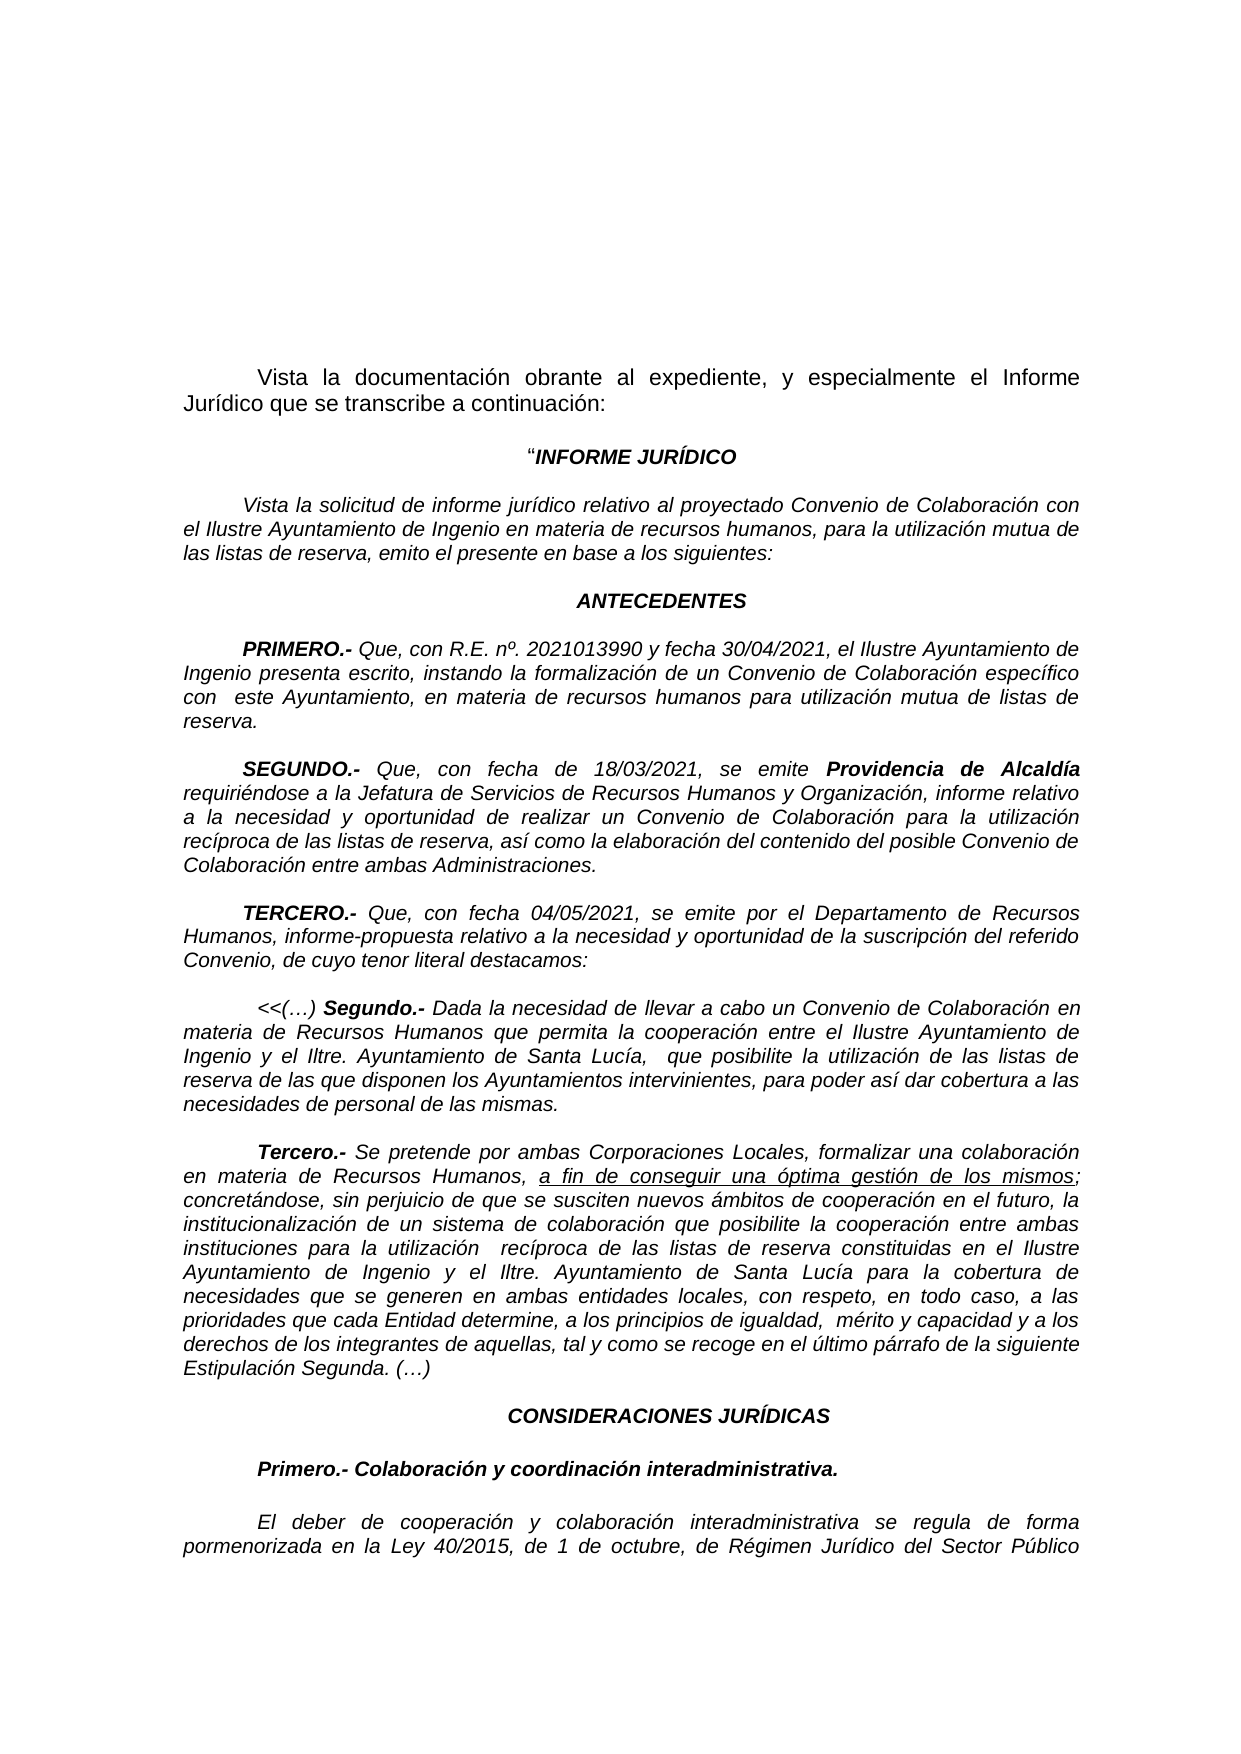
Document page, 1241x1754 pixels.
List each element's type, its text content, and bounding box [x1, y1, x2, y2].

text Tercero.- Se pretende por ambas Corporaciones Locales, formalizar una colaboración en materia de Recursos Humanos, a fin de conseguir una óptima gestión de los mismos; concretándose, sin perjuicio de que se susciten nuevos ámbitos de cooperación en el futuro, la institucionalización de un sistema de colaboración que posibilite la cooperación entre ambas instituciones para la utilización recíproca de las listas de reserva constituidas en el Ilustre Ayuntamiento de Ingenio y el Iltre. Ayuntamiento de Santa Lucía para la cobertura de necesidades que se generen en ambas entidades locales, con respeto, en todo caso, a las prioridades que cada Entidad determine, a los principios de igualdad, mérito y capacidad y a los derechos de los integrantes de aquellas, tal y como se recoge en el último párrafo de la siguiente Estipulación Segunda. (…) [183, 1140, 1081, 1379]
text <<(…) Segundo.- Dada la necesidad de llevar a cabo un Convenio de Colaboración en materia de Recursos Humanos que permita la cooperación entre el Ilustre Ayuntamiento de Ingenio y el Iltre. Ayuntamiento de Santa Lucía, que posibilite la utilización de las listas de reserva de las que disponen los Ayuntamientos intervinientes, para poder así dar cobertura a las necesidades de personal de las mismas. [183, 996, 1081, 1116]
text ANTECEDENTES [183, 589, 1081, 613]
text “INFORME JURÍDICO [183, 443, 1081, 469]
text TERCERO.- Que, con fecha 04/05/2021, se emite por el Departamento de Recursos Humanos, informe-propuesta relativo a la necesidad y oportunidad de la suscripción del referido Convenio, de cuyo tenor literal destacamos: [183, 900, 1081, 972]
text Primero.- Colaboración y coordinación interadministrativa. [183, 1457, 1081, 1481]
text SEGUNDO.- Que, con fecha de 18/03/2021, se emite Providencia de Alcaldía requiriéndose a la Jefatura de Servicios de Recursos Humanos y Organización, informe relativo a la necesidad y oportunidad de realizar un Convenio de Colaboración para la utilización recíproca de las listas de reserva, así como la elaboración del contenido del posible Convenio de Colaboración entre ambas Administraciones. [183, 757, 1081, 876]
text CONSIDERACIONES JURÍDICAS [183, 1403, 1081, 1427]
text PRIMERO.- Que, con R.E. nº. 2021013990 y fecha 30/04/2021, el Ilustre Ayuntamiento de Ingenio presenta escrito, instando la formalización de un Convenio de Colaboración específico con este Ayuntamiento, en materia de recursos humanos para utilización mutua de listas de reserva. [183, 637, 1081, 733]
text Vista la solicitud de informe jurídico relativo al proyectado Convenio de Colaboración con el Ilustre Ayuntamiento de Ingenio en materia de recursos humanos, para la utilización mutua de las listas de reserva, emito el presente en base a los siguientes: [183, 493, 1081, 565]
text El deber de cooperación y colaboración interadministrativa se regula de forma pormenorizada en la Ley 40/2015, de 1 de octubre, de Régimen Jurídico del Sector Público [183, 1510, 1081, 1558]
text Vista la documentación obrante al expediente, y especialmente el Informe Jurídico que se transcribe a continuación: [183, 364, 1081, 416]
